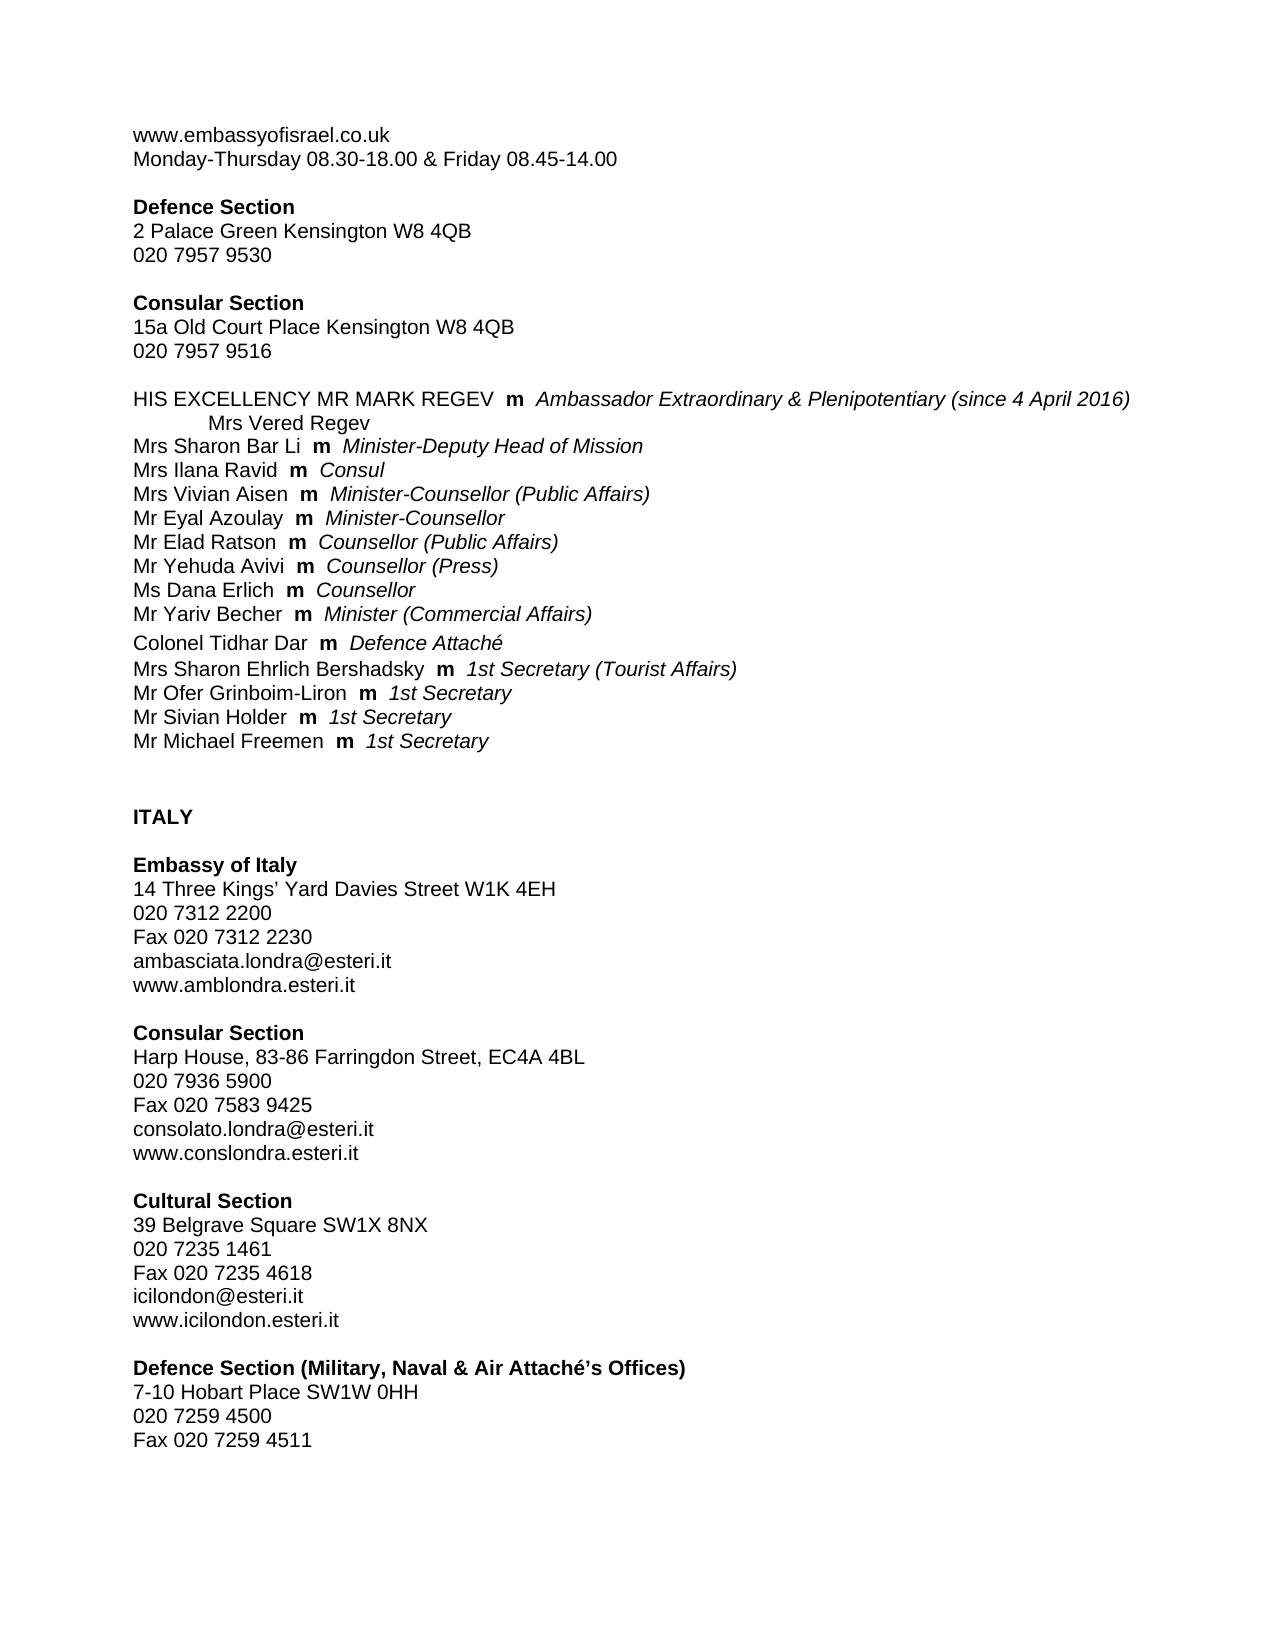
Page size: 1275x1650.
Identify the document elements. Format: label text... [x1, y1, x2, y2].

text 020 7936 5900 [133, 1069, 1181, 1093]
text Embassy of Italy [133, 853, 1181, 877]
text Harp House, 83-86 Farringdon Street, EC4A 4BL [133, 1045, 1181, 1069]
text 15a Old Court Place Kensington W8 4QB [133, 314, 1181, 338]
text 020 7957 9530 [133, 243, 1181, 267]
text Mrs Sharon Ehrlich Bershadsky m 1st Secretary (Tourist Affairs) [133, 657, 1181, 681]
text www.conslondra.esteri.it [133, 1141, 1181, 1164]
text Mr Michael Freemen m 1st Secretary [133, 728, 1181, 752]
text Consular Section [133, 291, 1181, 314]
text consolato.londra@esteri.it [133, 1117, 1181, 1141]
text Consular Section [133, 1021, 1181, 1045]
text Ms Dana Erlich m Counsellor [133, 578, 1181, 602]
text Mr Elad Ratson m Counsellor (Public Affairs) [133, 530, 1181, 554]
text Fax 020 7583 9425 [133, 1093, 1181, 1117]
text 39 Belgrave Square SW1X 8NX [133, 1212, 1181, 1236]
text www.embassyofisrael.co.uk [133, 123, 1181, 147]
text ITALY [133, 805, 1181, 829]
text Mrs Vivian Aisen m Minister-Counsellor (Public Affairs) [133, 482, 1181, 506]
text Cultural Section [133, 1188, 1181, 1212]
text Mr Sivian Holder m 1st Secretary [133, 704, 1181, 728]
text www.icilondon.esteri.it [133, 1308, 1181, 1332]
text Mr Eyal Azoulay m Minister-Counsellor [133, 506, 1181, 530]
text Fax 020 7312 2230 [133, 925, 1181, 949]
text 2 Palace Green Kensington W8 4QB [133, 219, 1181, 243]
text Defence Section (Military, Naval & Air Attaché’s Offices) [133, 1356, 1181, 1380]
text www.amblondra.esteri.it [133, 973, 1181, 997]
text Mrs Vered Regev [133, 410, 1181, 434]
text 020 7957 9516 [133, 338, 1181, 362]
text HIS EXCELLENCY MR MARK REGEV m Ambassador Extraordinary & Plenipotentiary (since 4 April 2016) [133, 386, 1181, 410]
text Monday-Thursday 08.30-18.00 & Friday 08.45-14.00 [133, 147, 1181, 171]
text 020 7235 1461 [133, 1236, 1181, 1260]
text Fax 020 7259 4511 [133, 1428, 1181, 1452]
text Mr Ofer Grinboim-Liron m 1st Secretary [133, 681, 1181, 704]
text Mrs Sharon Bar Li m Minister-Deputy Head of Mission [133, 434, 1181, 458]
text Mr Yehuda Avivi m Counsellor (Press) [133, 554, 1181, 578]
text Defence Section [133, 195, 1181, 219]
text ambasciata.londra@esteri.it [133, 949, 1181, 973]
text icilondon@esteri.it [133, 1284, 1181, 1308]
text 7-10 Hobart Place SW1W 0HH [133, 1380, 1181, 1404]
text 020 7312 2200 [133, 901, 1181, 925]
text Mrs Ilana Ravid m Consul [133, 458, 1181, 482]
text 020 7259 4500 [133, 1404, 1181, 1428]
text Mr Yariv Becher m Minister (Commercial Affairs) [133, 602, 1181, 626]
text Colonel Tidhar Dar m Defence Attaché [133, 626, 1181, 657]
text 14 Three Kings’ Yard Davies Street W1K 4EH [133, 877, 1181, 901]
text Fax 020 7235 4618 [133, 1260, 1181, 1284]
